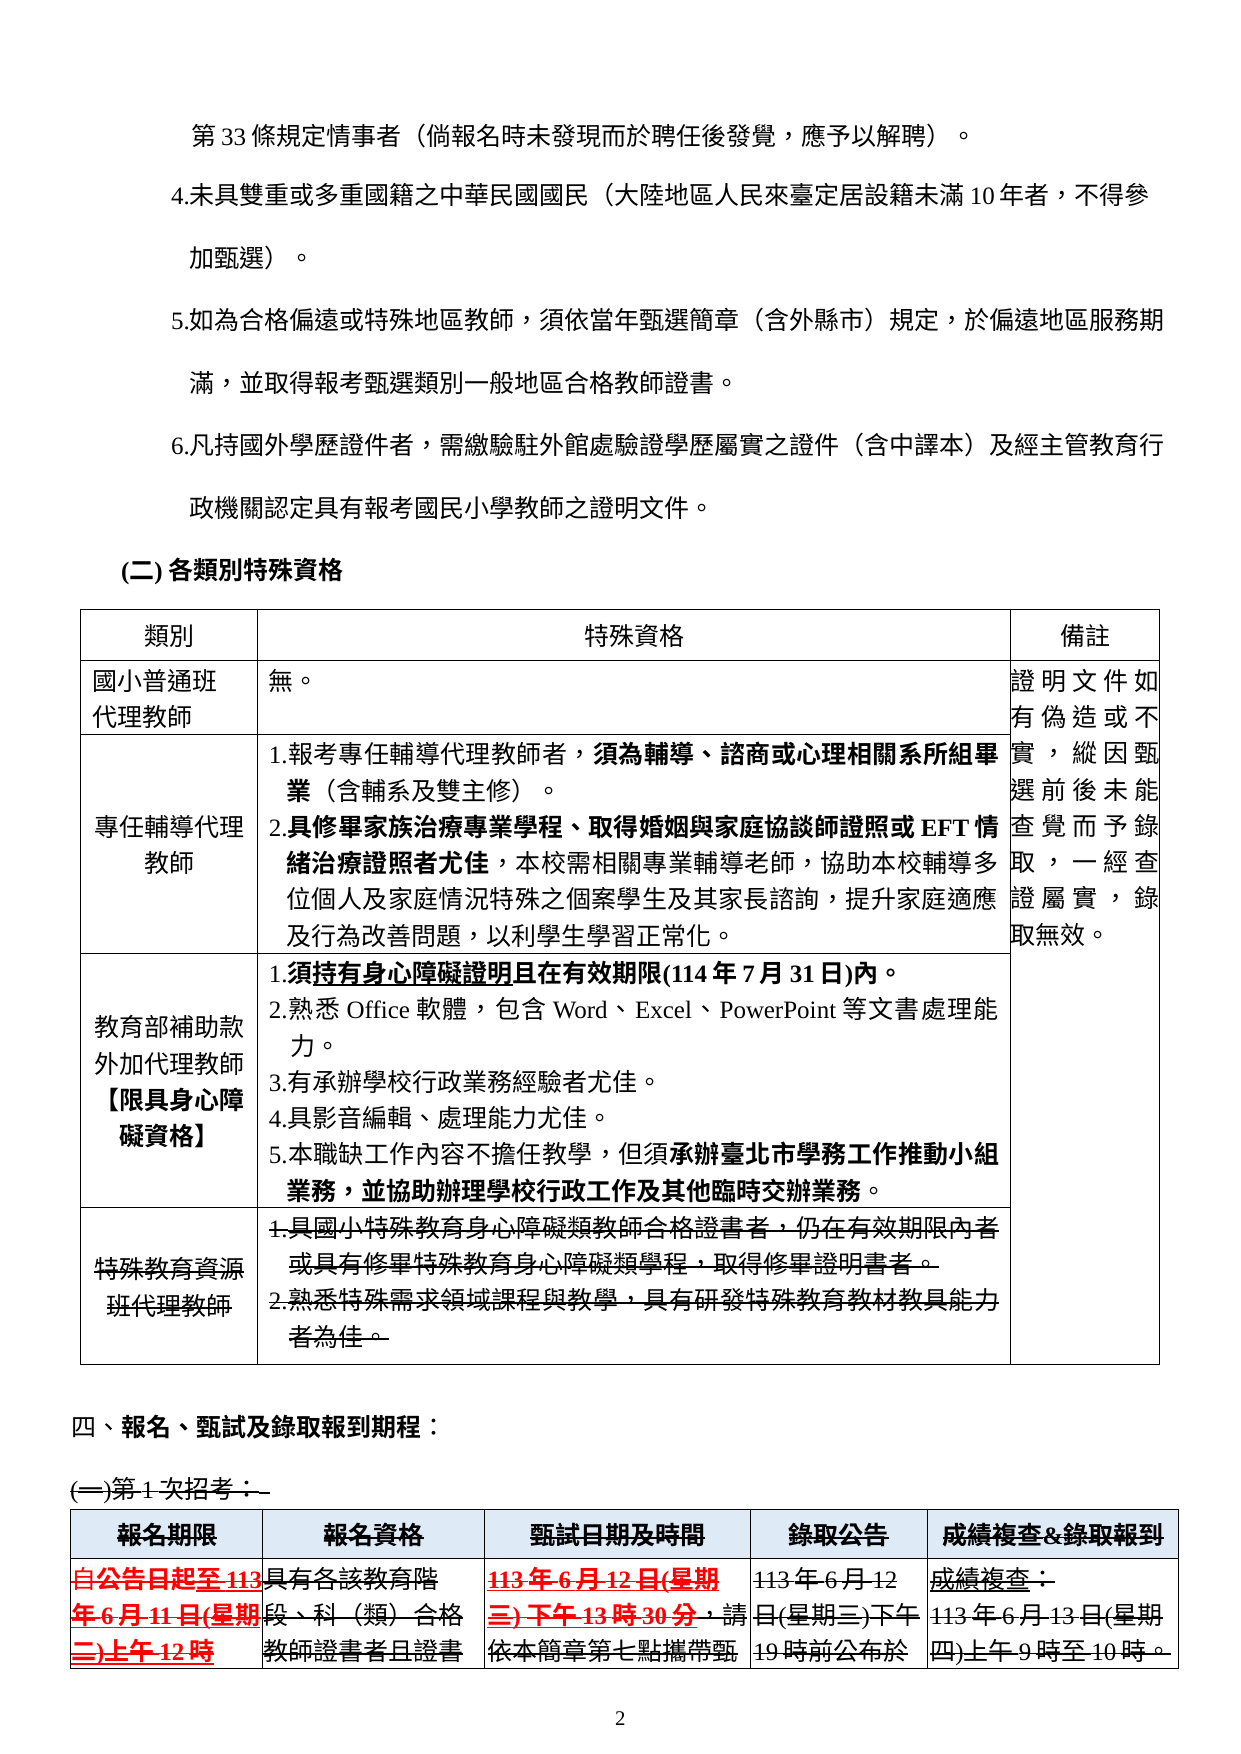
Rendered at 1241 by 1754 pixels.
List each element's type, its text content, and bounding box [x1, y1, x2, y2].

table_cell 1.須持有身心障礙證明且在有效期限(114年7月31日)內。 2.熟悉Office軟體，包含Word、Excel、PowerPoint等文書處理能力。 3.有承辦學校行政業務經驗者尤佳。 4.具影音編輯、處理能力尤佳。 5.本職缺工作內容不擔任教學，但須承辦臺北市學務工作推動小組業務，並協助辦理學校行政工作及其他臨時交辦業務。 [258, 954, 1010, 1207]
table_header 類別 [81, 610, 257, 660]
table_cell 具有各該教育階段、科（類）合格教師證書者且證書 [263, 1559, 484, 1668]
table_cell 證明文件如有偽造或不實，縱因甄選前後未能查覺而予錄取，一經查證屬實，錄取無效。 [1011, 661, 1159, 1364]
table_cell 自公告日起至113年6月11日(星期二)上午12時止。（逾時不受理） [71, 1618, 206, 1627]
table_cell 成績複查： 113年6月13日(星期四)上午9時至10時。 [928, 1559, 1178, 1668]
table_cell 自公告日起至113年6月11日(星期二)上午12時止。（逾時不受理） [71, 1559, 262, 1581]
table_cell 自公告日起至113年6月11日(星期二)上午12時止。（逾時不受理） [71, 1582, 262, 1668]
table_cell 專任輔導代理教師 [81, 735, 257, 952]
text (二) 各類別特殊資格 [121, 527, 1169, 590]
table_cell 甄試日期及時間 [485, 1510, 750, 1558]
table_cell 教育部補助款外加代理教師【限具身心障礙資格】 [81, 954, 257, 1207]
table_cell 成績複查&錄取報到 [928, 1510, 1178, 1558]
table_header 特殊資格 [258, 610, 1010, 660]
table_cell 113年6月12日(星期三)下午19時前公布於 [751, 1559, 927, 1668]
table_cell 特殊教育資源班代理教師 [81, 1208, 257, 1364]
text 4.未具雙重或多重國籍之中華民國國民（大陸地區人民來臺定居設籍未滿10年者，不得參加甄選）。 [171, 152, 1169, 277]
table_cell 1.具國小特殊教育身心障礙類教師合格證書者，仍在有效期限內者或具有修畢特殊教育身心障礙類學程，取得修畢證明書者。 2.熟悉特殊需求領域課程與教學，具有研發特殊教育教材教具能力者為佳。 [258, 1208, 1010, 1364]
table_cell 報名資格 [263, 1510, 484, 1558]
table_cell 錄取公告 [751, 1510, 927, 1558]
table_cell 1.報考專任輔導代理教師者，須為輔導、諮商或心理相關系所組畢業（含輔系及雙主修）。 2.具修畢家族治療專業學程、取得婚姻與家庭協談師證照或EFT情緒治療證照者尤佳，本校需相關專業輔導老師，協助本校輔導多位個人及家庭情況特殊之個案學生及其家長諮詢，提升家庭適應及行為改善問題，以利學生學習正常化。 [258, 735, 1010, 952]
text 第33條規定情事者（倘報名時未發現而於聘任後發覺，應予以解聘）。 [171, 116, 1169, 152]
table_cell 國小普通班 代理教師 [81, 661, 257, 734]
table_cell 113年6月12日(星期三) 下午13時30分，請依本簡章第七點攜帶甄 [485, 1559, 750, 1668]
text 5.如為合格偏遠或特殊地區教師，須依當年甄選簡章（含外縣市）規定，於偏遠地區服務期滿，並取得報考甄選類別一般地區合格教師證書。 [171, 277, 1169, 402]
text 四、報名、甄試及錄取報到期程： [71, 1383, 1169, 1446]
table_cell 無。 [258, 661, 1010, 734]
table_cell 報名期限 [71, 1510, 262, 1558]
table_header (一)第1次招考： [71, 1446, 1178, 1508]
table_header 備註 [1011, 610, 1159, 660]
text 6.凡持國外學歷證件者，需繳驗駐外館處驗證學歷屬實之證件（含中譯本）及經主管教育行政機關認定具有報考國民小學教師之證明文件。 [171, 402, 1169, 527]
